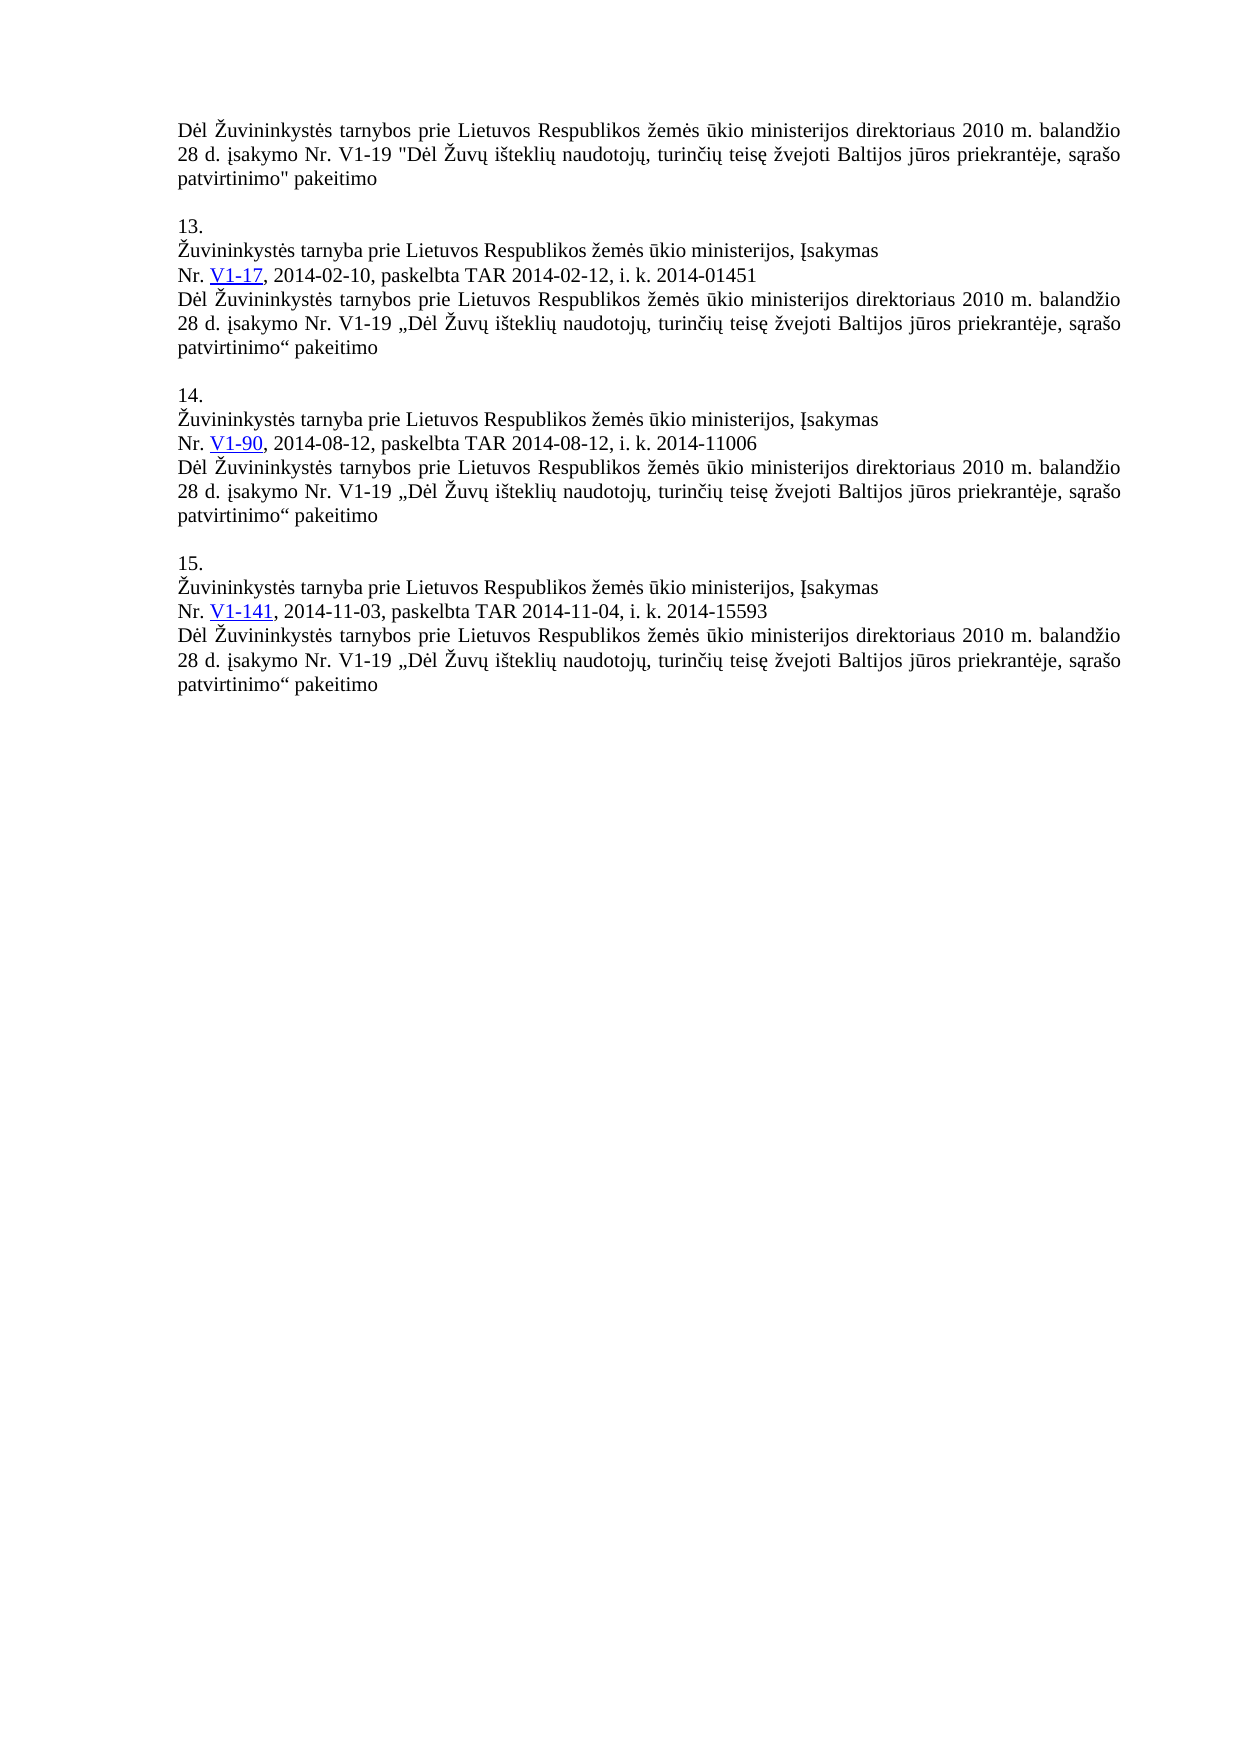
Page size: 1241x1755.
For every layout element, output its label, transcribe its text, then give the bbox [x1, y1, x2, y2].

text 14. [177, 383, 1122, 407]
text Nr. V1-17, 2014-02-10, paskelbta TAR 2014-02-12, i. k. 2014-01451 [177, 262, 1122, 287]
text Žuvininkystės tarnyba prie Lietuvos Respublikos žemės ūkio ministerijos, Įsakymas [177, 407, 1122, 431]
text 13. [177, 214, 1122, 238]
text Nr. V1-90, 2014-08-12, paskelbta TAR 2014-08-12, i. k. 2014-11006 [177, 431, 1122, 455]
text Dėl Žuvininkystės tarnybos prie Lietuvos Respublikos žemės ūkio ministerijos direktoriaus 2010 m. balandžio 28 d. įsakymo Nr. V1-19 „Dėl Žuvų išteklių naudotojų, turinčių teisę žvejoti Baltijos jūros priekrantėje, sąrašo patvirtinimo“ pakeitimo [177, 287, 1122, 359]
text Nr. V1-141, 2014-11-03, paskelbta TAR 2014-11-04, i. k. 2014-15593 [177, 599, 1122, 623]
text Žuvininkystės tarnyba prie Lietuvos Respublikos žemės ūkio ministerijos, Įsakymas [177, 575, 1122, 599]
text Žuvininkystės tarnyba prie Lietuvos Respublikos žemės ūkio ministerijos, Įsakymas [177, 238, 1122, 262]
text 15. [177, 551, 1122, 575]
text Dėl Žuvininkystės tarnybos prie Lietuvos Respublikos žemės ūkio ministerijos direktoriaus 2010 m. balandžio 28 d. įsakymo Nr. V1-19 "Dėl Žuvų išteklių naudotojų, turinčių teisę žvejoti Baltijos jūros priekrantėje, sąrašo patvirtinimo" pakeitimo [177, 118, 1122, 190]
text Dėl Žuvininkystės tarnybos prie Lietuvos Respublikos žemės ūkio ministerijos direktoriaus 2010 m. balandžio 28 d. įsakymo Nr. V1-19 „Dėl Žuvų išteklių naudotojų, turinčių teisę žvejoti Baltijos jūros priekrantėje, sąrašo patvirtinimo“ pakeitimo [177, 455, 1122, 527]
text Dėl Žuvininkystės tarnybos prie Lietuvos Respublikos žemės ūkio ministerijos direktoriaus 2010 m. balandžio 28 d. įsakymo Nr. V1-19 „Dėl Žuvų išteklių naudotojų, turinčių teisę žvejoti Baltijos jūros priekrantėje, sąrašo patvirtinimo“ pakeitimo [177, 623, 1122, 696]
